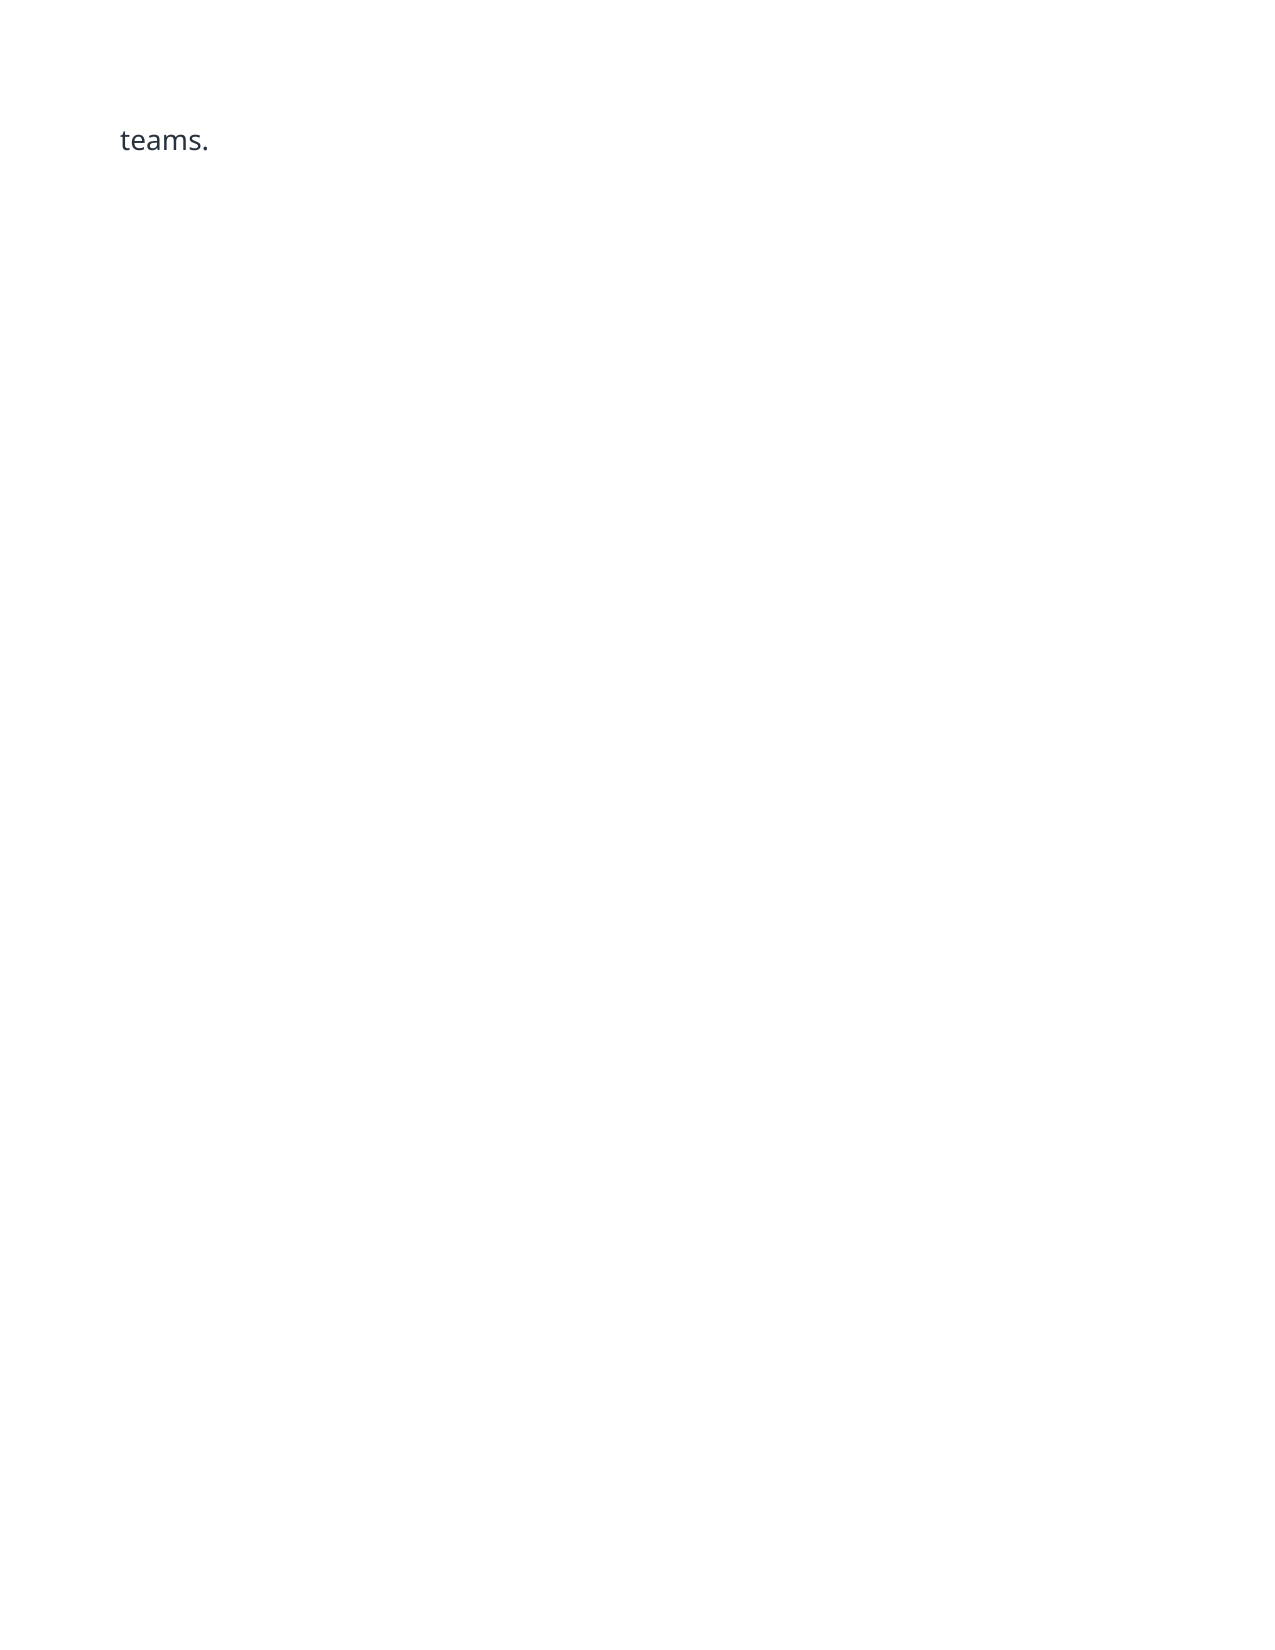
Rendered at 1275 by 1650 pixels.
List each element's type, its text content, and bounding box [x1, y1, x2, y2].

text teams. [120, 120, 1155, 158]
